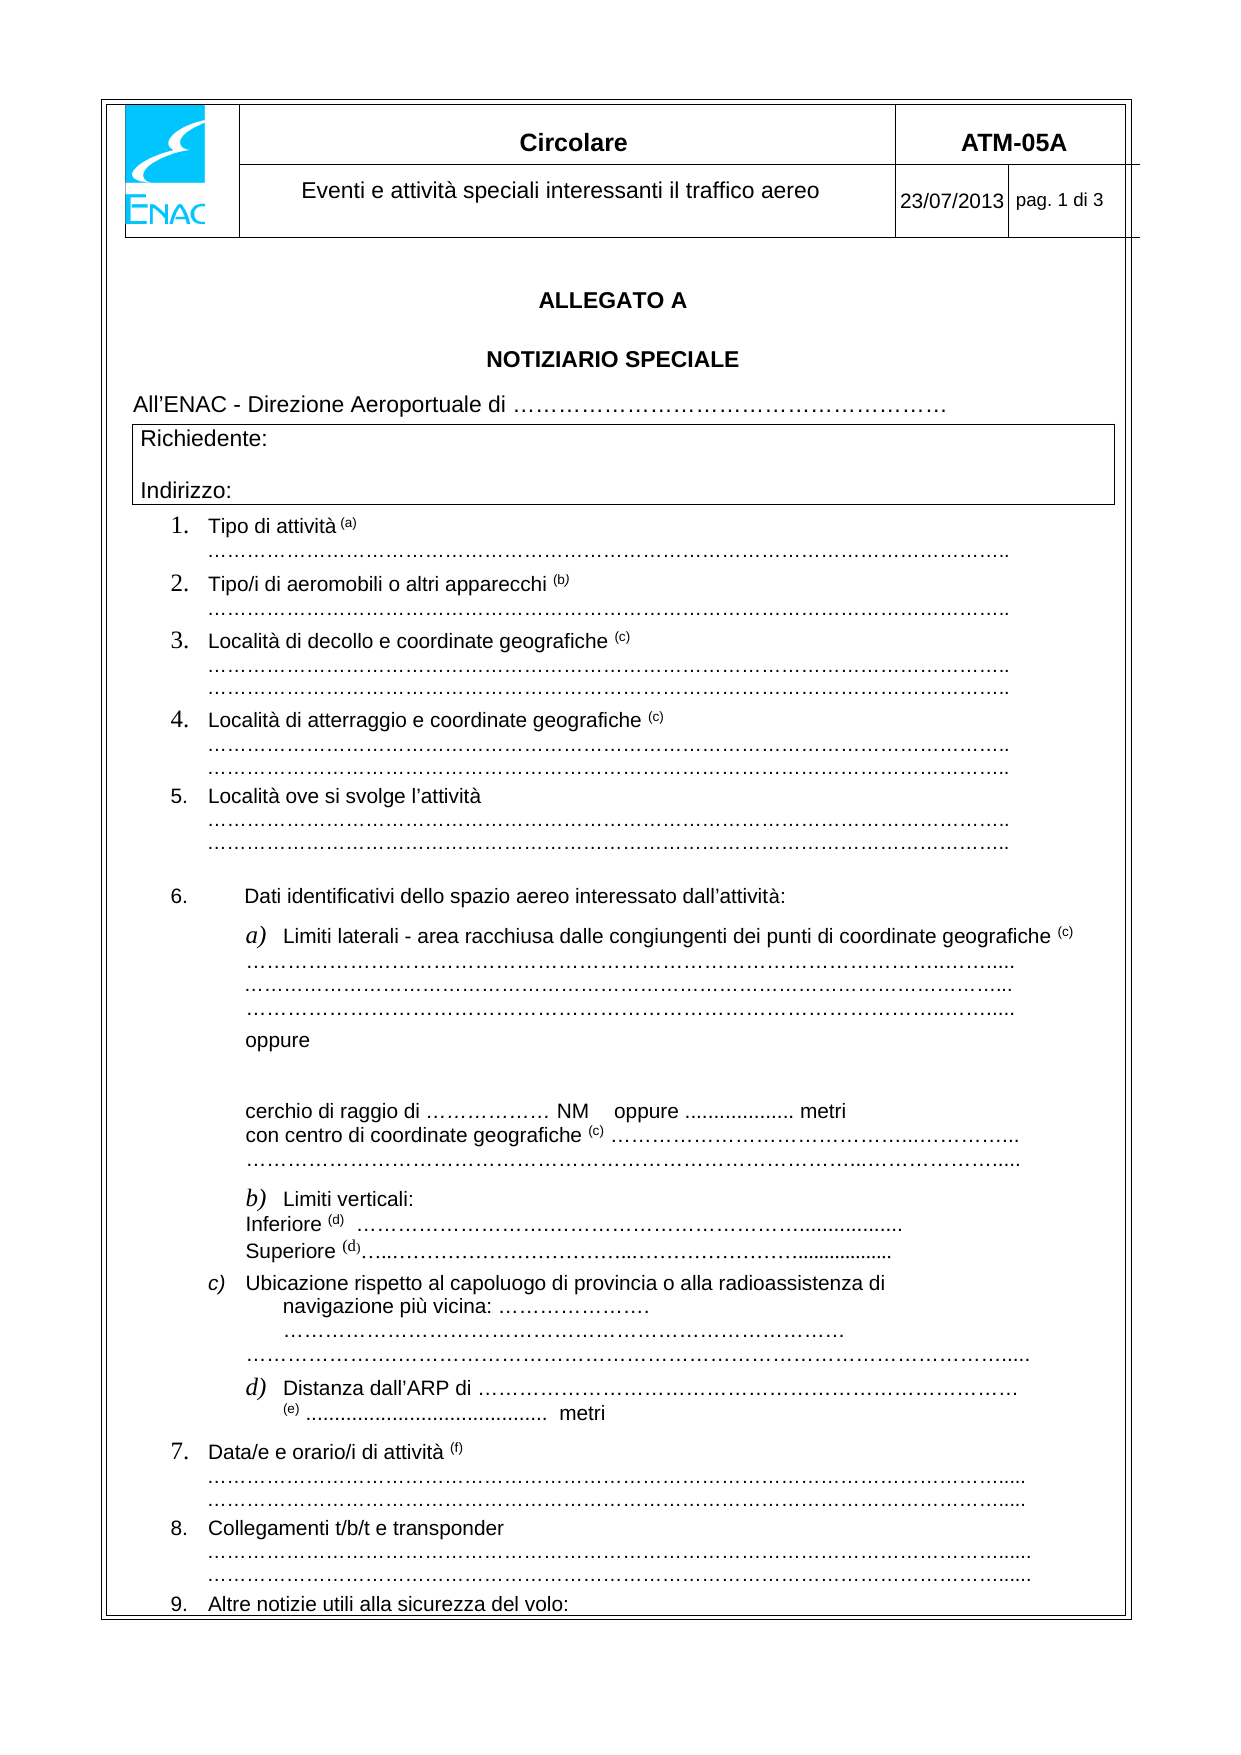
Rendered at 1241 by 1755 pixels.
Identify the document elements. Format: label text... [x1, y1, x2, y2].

text ………………………………………………………………………………………..……..... [245, 996, 1093, 1019]
subtitle ………………………………………………………………………………………………………….. [207, 733, 1093, 756]
text con centro di coordinate geografiche (c) ……………………………………...…………... [208, 1123, 1093, 1147]
list Limiti verticali: [245, 1183, 1093, 1212]
list Tipo/i di aeromobili o altri apparecchi (b) [170, 568, 1093, 596]
subtitle ………………………………………………………………………………………………………….. [207, 676, 1093, 699]
subtitle 6. Dati identificativi dello spazio aereo interessato dall’attività: [170, 884, 1093, 908]
list Località ove si svolge l’attività [170, 784, 1093, 808]
text All’ENAC - Direzione Aeroportuale di ………………………………………………… [133, 391, 1070, 418]
text ………………………………………………………………………………………………………….. [207, 539, 1093, 562]
text …………………………………………………………………………………………………………..... [133, 1488, 1093, 1511]
list Località di decollo e coordinate geografiche (c) [170, 625, 1093, 653]
list Distanza dall’ARP di …………………………………………………………………… (e) .......................................... metri [245, 1372, 1093, 1425]
list Collegamenti t/b/t e transponder [170, 1516, 1093, 1540]
list Ubicazione rispetto al capoluogo di provincia o alla radioassistenza di navigazione più vicina: ………………….……………………………………………………………………… [208, 1270, 966, 1342]
text Superiore (d)…..……………………………..…………………….................. [245, 1236, 1093, 1264]
text …………………………………………………………………………………………………………...... [133, 1563, 1093, 1586]
text ………………………………………………………………………………………………………….. [133, 756, 1093, 779]
text ALLEGATO A [133, 287, 1093, 313]
text ………………………………………………………………………………………..……..... [245, 949, 1093, 973]
subtitle ……………………………………………………………………………………………………... [244, 973, 1093, 996]
text …………………………………………………………………………………………………………...... [133, 1540, 1093, 1563]
list Località di atterraggio e coordinate geografiche (c) [170, 704, 1093, 733]
text Inferiore (d) ……………………….……………………………….................. [245, 1212, 1093, 1236]
subtitle ………………………………………………………………………………………………………….. [207, 596, 1093, 619]
text ………………….……………………………………………………………………………..... [245, 1342, 1093, 1366]
text cerchio di raggio di ……………… NM oppure ................... metri [245, 1099, 1093, 1123]
text NOTIZIARIO SPECIALE [133, 346, 1093, 372]
list Limiti laterali - area racchiusa dalle congiungenti dei punti di coordinate geografiche (c) [245, 920, 1093, 949]
list Data/e e orario/i di attività (f) [170, 1436, 1093, 1465]
subtitle ………………………………………………………………………………………………………….. [207, 653, 1093, 676]
list Altre notizie utili alla sicurezza del volo: [170, 1591, 1093, 1615]
subtitle ………………………………………………………………………………………………………….. [207, 808, 1093, 831]
table_header Richiedente: Indirizzo: [133, 425, 1114, 504]
text oppure [245, 1028, 1093, 1052]
text ………………………………………………………………………………………………………….. [133, 831, 1093, 854]
text ……………………………………………………………………………...………………..... [208, 1147, 1093, 1171]
list Tipo di attività (a) [170, 511, 1093, 539]
text …………………………………………………………………………………………………………..... [133, 1465, 1093, 1488]
